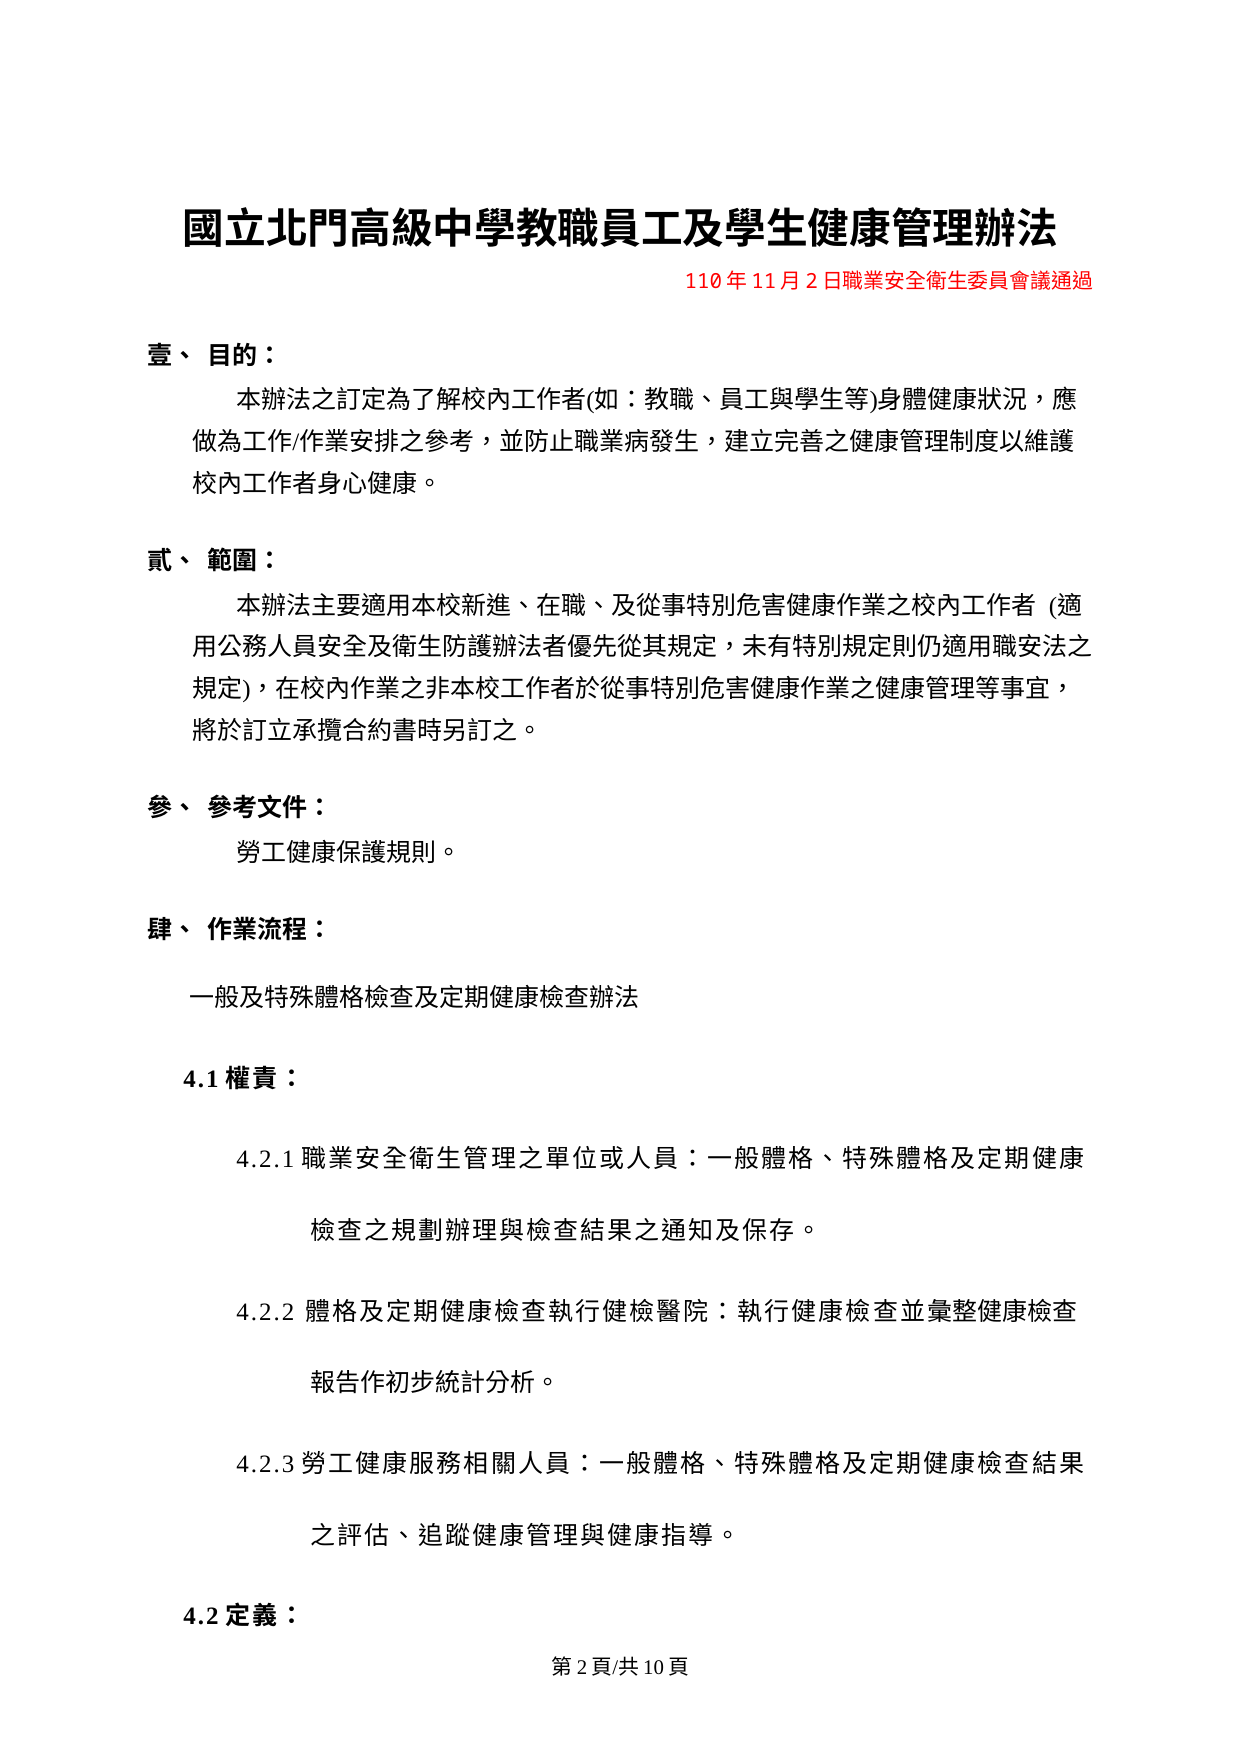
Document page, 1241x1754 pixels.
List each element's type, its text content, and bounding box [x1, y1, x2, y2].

text 110年11月2日職業安全衛生委員會議通過 [148, 264, 1092, 295]
list 參考文件： [148, 764, 1092, 827]
text 4.2定義： [183, 1572, 1092, 1634]
list 範圍： [148, 517, 1092, 580]
text 勞工健康保護規則。 [192, 832, 1092, 868]
text 國立北門高級中學教職員工及學生健康管理辦法 [148, 195, 1092, 256]
text 4.2.3勞工健康服務相關人員：一般體格、特殊體格及定期健康檢查結果之評估、追蹤健康管理與健康指導。 [236, 1420, 1092, 1554]
list 作業流程： [148, 886, 1092, 949]
text 本辦法之訂定為了解校內工作者(如：教職、員工與學生等)身體健康狀況，應做為工作/作業安排之參考，並防止職業病發生，建立完善之健康管理制度以維護校內工作者身心健康。 [192, 380, 1092, 499]
text 一般及特殊體格檢查及定期健康檢查辦法 [189, 954, 1092, 1017]
text 4.2.1職業安全衛生管理之單位或人員：一般體格、特殊體格及定期健康檢查之規劃辦理與檢查結果之通知及保存。 [236, 1115, 1092, 1249]
text 4.2.2 體格及定期健康檢查執行健檢醫院：執行健康檢查並彙整健康檢查報告作初步統計分析。 [236, 1267, 1092, 1402]
list 目的： [148, 312, 1092, 374]
text 4.1權責： [183, 1035, 1092, 1097]
text 本辦法主要適用本校新進、在職、及從事特別危害健康作業之校內工作者 (適用公務人員安全及衛生防護辦法者優先從其規定，未有特別規定則仍適用職安法之規定)，在校內作業之非本校工作者於從事特別危害健康作業之健康管理等事宜，將於訂立承攬合約書時另訂之。 [192, 585, 1092, 746]
